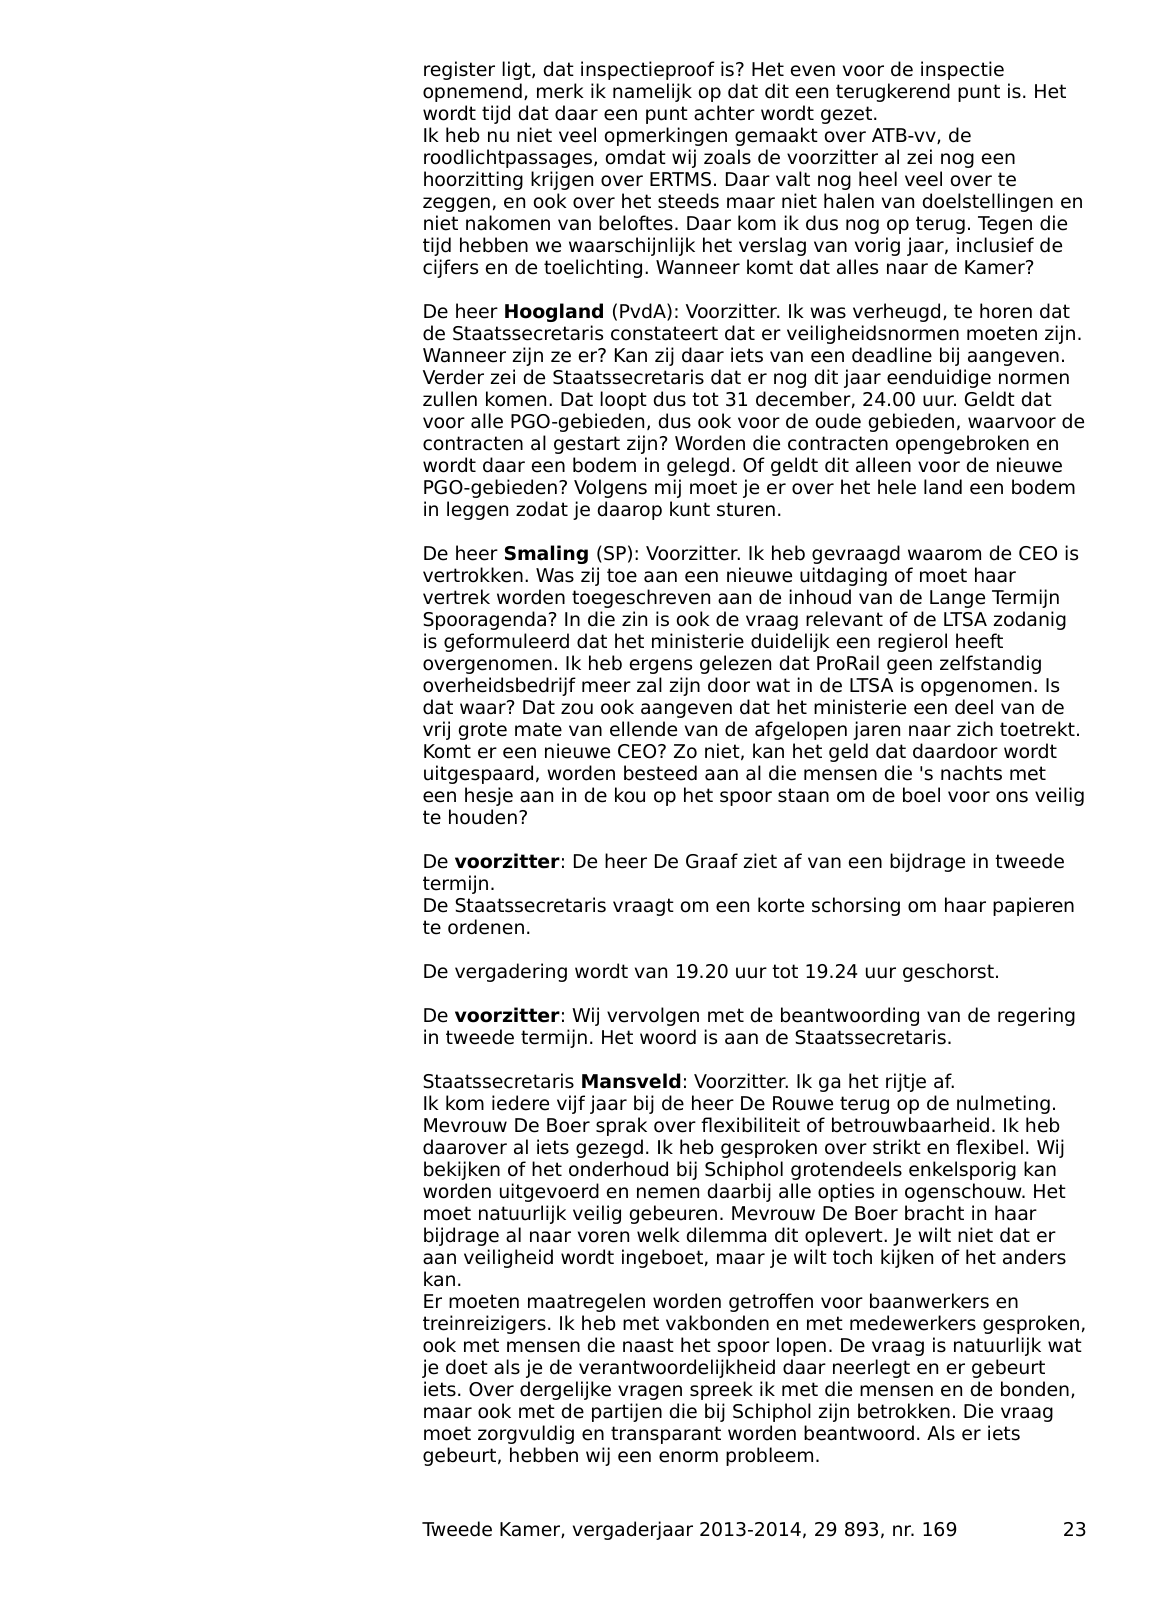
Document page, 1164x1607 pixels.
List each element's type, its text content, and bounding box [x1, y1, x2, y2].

text De heer Hoogland (PvdA): Voorzitter. Ik was verheugd, te horen dat de Staatssecretaris constateert dat er veiligheidsnormen moeten zijn. Wanneer zijn ze er? Kan zij daar iets van een deadline bij aangeven. Verder zei de Staatssecretaris dat er nog dit jaar eenduidige normen zullen komen. Dat loopt dus tot 31 december, 24.00 uur. Geldt dat voor alle PGO-gebieden, dus ook voor de oude gebieden, waarvoor de contracten al gestart zijn? Worden die contracten opengebroken en wordt daar een bodem in gelegd. Of geldt dit alleen voor de nieuwe PGO-gebieden? Volgens mij moet je er over het hele land een bodem in leggen zodat je daarop kunt sturen. [422, 301, 1087, 521]
text De Staatssecretaris vraagt om een korte schorsing om haar papieren te ordenen. [422, 895, 1087, 939]
text register ligt, dat inspectieproof is? Het even voor de inspectie opnemend, merk ik namelijk op dat dit een terugkerend punt is. Het wordt tijd dat daar een punt achter wordt gezet. [422, 59, 1087, 125]
text De voorzitter: De heer De Graaf ziet af van een bijdrage in tweede termijn. [422, 851, 1087, 895]
text Ik heb nu niet veel opmerkingen gemaakt over ATB-vv, de roodlichtpassages, omdat wij zoals de voorzitter al zei nog een hoorzitting krijgen over ERTMS. Daar valt nog heel veel over te zeggen, en ook over het steeds maar niet halen van doelstellingen en niet nakomen van beloftes. Daar kom ik dus nog op terug. Tegen die tijd hebben we waarschijnlijk het verslag van vorig jaar, inclusief de cijfers en de toelichting. Wanneer komt dat alles naar de Kamer? [422, 125, 1087, 279]
text Mevrouw De Boer sprak over flexibiliteit of betrouwbaarheid. Ik heb daarover al iets gezegd. Ik heb gesproken over strikt en flexibel. Wij bekijken of het onderhoud bij Schiphol grotendeels enkelsporig kan worden uitgevoerd en nemen daarbij alle opties in ogenschouw. Het moet natuurlijk veilig gebeuren. Mevrouw De Boer bracht in haar bijdrage al naar voren welk dilemma dit oplevert. Je wilt niet dat er aan veiligheid wordt ingeboet, maar je wilt toch kijken of het anders kan. [422, 1115, 1087, 1291]
text De vergadering wordt van 19.20 uur tot 19.24 uur geschorst. [422, 961, 1087, 983]
text De heer Smaling (SP): Voorzitter. Ik heb gevraagd waarom de CEO is vertrokken. Was zij toe aan een nieuwe uitdaging of moet haar vertrek worden toegeschreven aan de inhoud van de Lange Termijn Spooragenda? In die zin is ook de vraag relevant of de LTSA zodanig is geformuleerd dat het ministerie duidelijk een regierol heeft overgenomen. Ik heb ergens gelezen dat ProRail geen zelfstandig overheidsbedrijf meer zal zijn door wat in de LTSA is opgenomen. Is dat waar? Dat zou ook aangeven dat het ministerie een deel van de vrij grote mate van ellende van de afgelopen jaren naar zich toetrekt. [422, 543, 1087, 741]
text De voorzitter: Wij vervolgen met de beantwoording van de regering in tweede termijn. Het woord is aan de Staatssecretaris. [422, 1005, 1087, 1049]
text Staatssecretaris Mansveld: Voorzitter. Ik ga het rijtje af. [422, 1071, 1087, 1093]
text Ik kom iedere vijf jaar bij de heer De Rouwe terug op de nulmeting. [422, 1093, 1087, 1115]
text Komt er een nieuwe CEO? Zo niet, kan het geld dat daardoor wordt uitgespaard, worden besteed aan al die mensen die 's nachts met een hesje aan in de kou op het spoor staan om de boel voor ons veilig te houden? [422, 741, 1087, 829]
text Er moeten maatregelen worden getroffen voor baanwerkers en treinreizigers. Ik heb met vakbonden en met medewerkers gesproken, ook met mensen die naast het spoor lopen. De vraag is natuurlijk wat je doet als je de verantwoordelijkheid daar neerlegt en er gebeurt iets. Over dergelijke vragen spreek ik met die mensen en de bonden, maar ook met de partijen die bij Schiphol zijn betrokken. Die vraag moet zorgvuldig en transparant worden beantwoord. Als er iets gebeurt, hebben wij een enorm probleem. [422, 1291, 1087, 1467]
